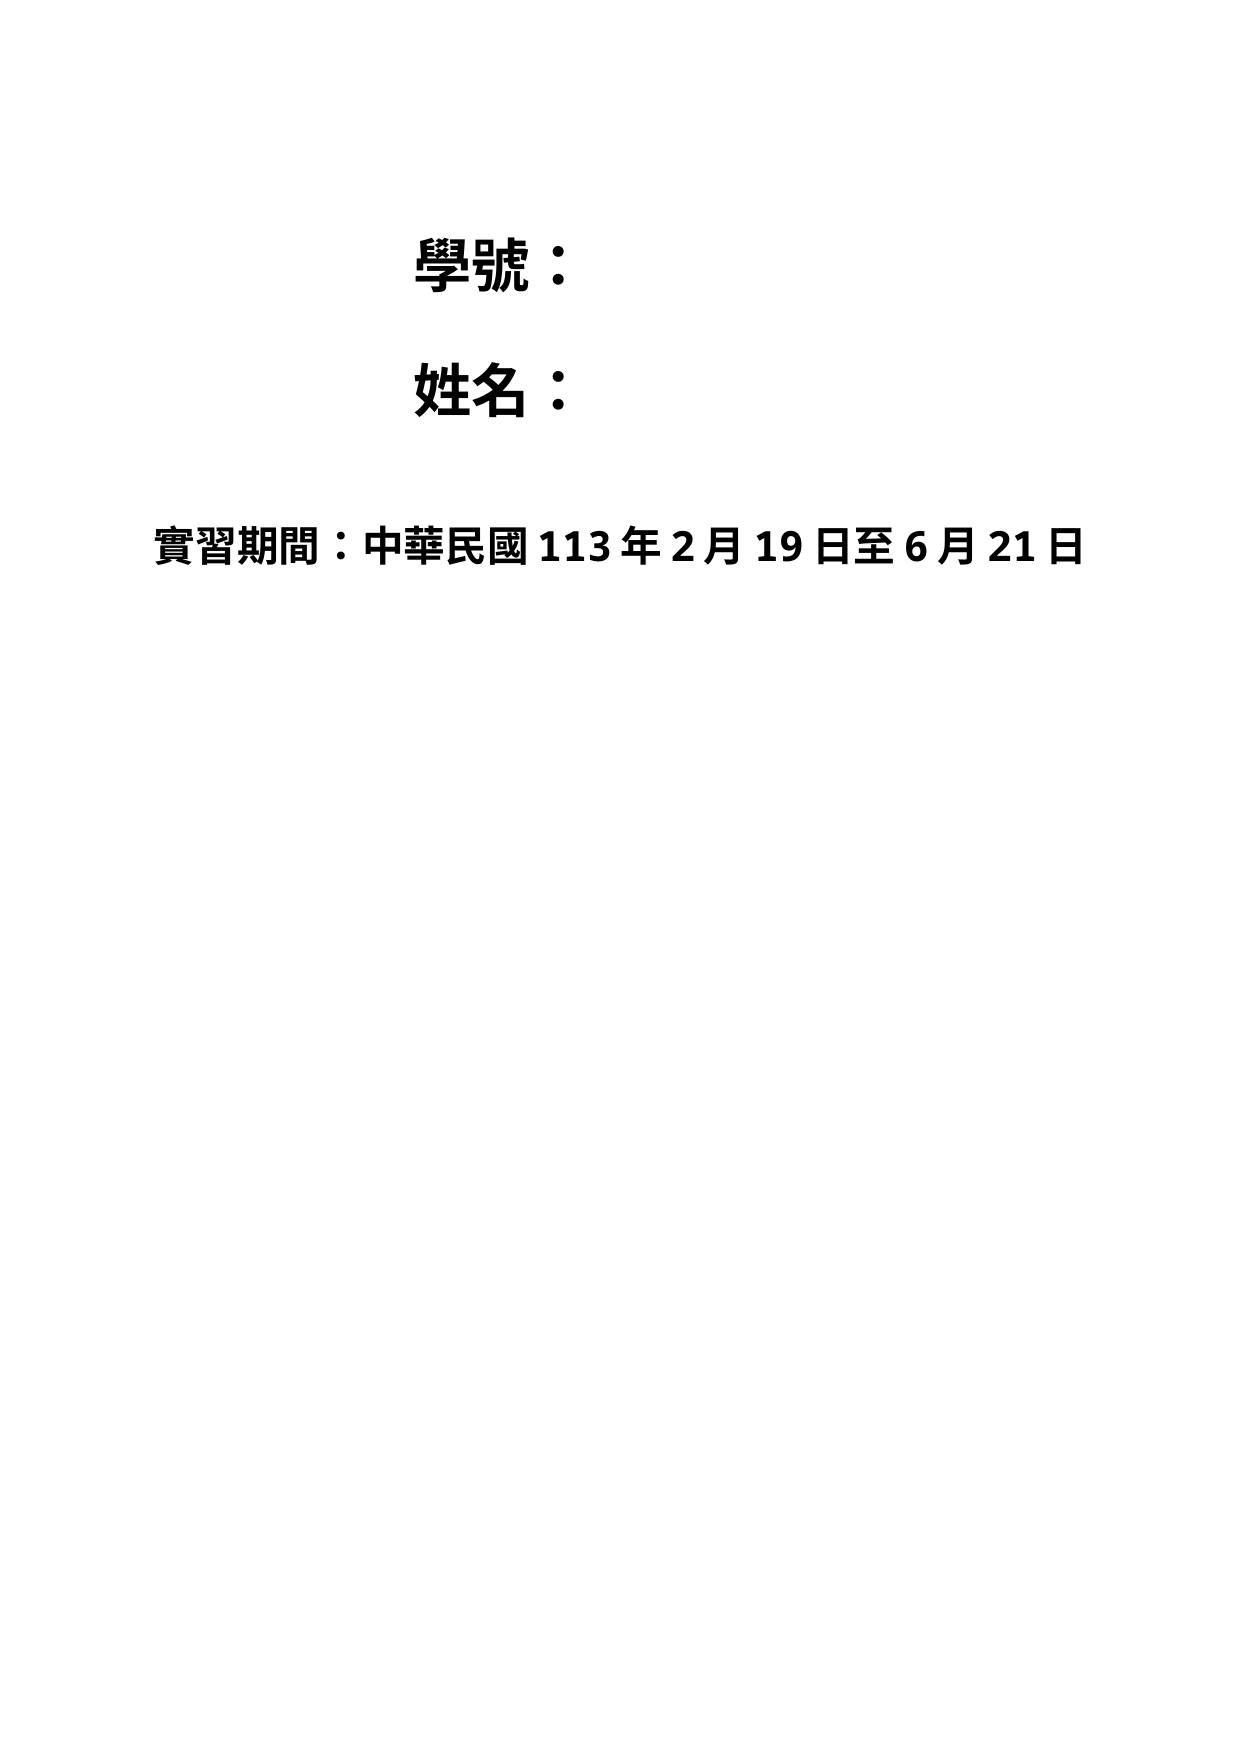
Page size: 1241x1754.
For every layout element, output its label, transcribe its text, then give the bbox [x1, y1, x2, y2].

text 實習期間：中華民國113年2月19日至6月21日 [100, 502, 1140, 564]
text 學號： [413, 189, 1140, 314]
text 姓名： [413, 314, 1140, 439]
